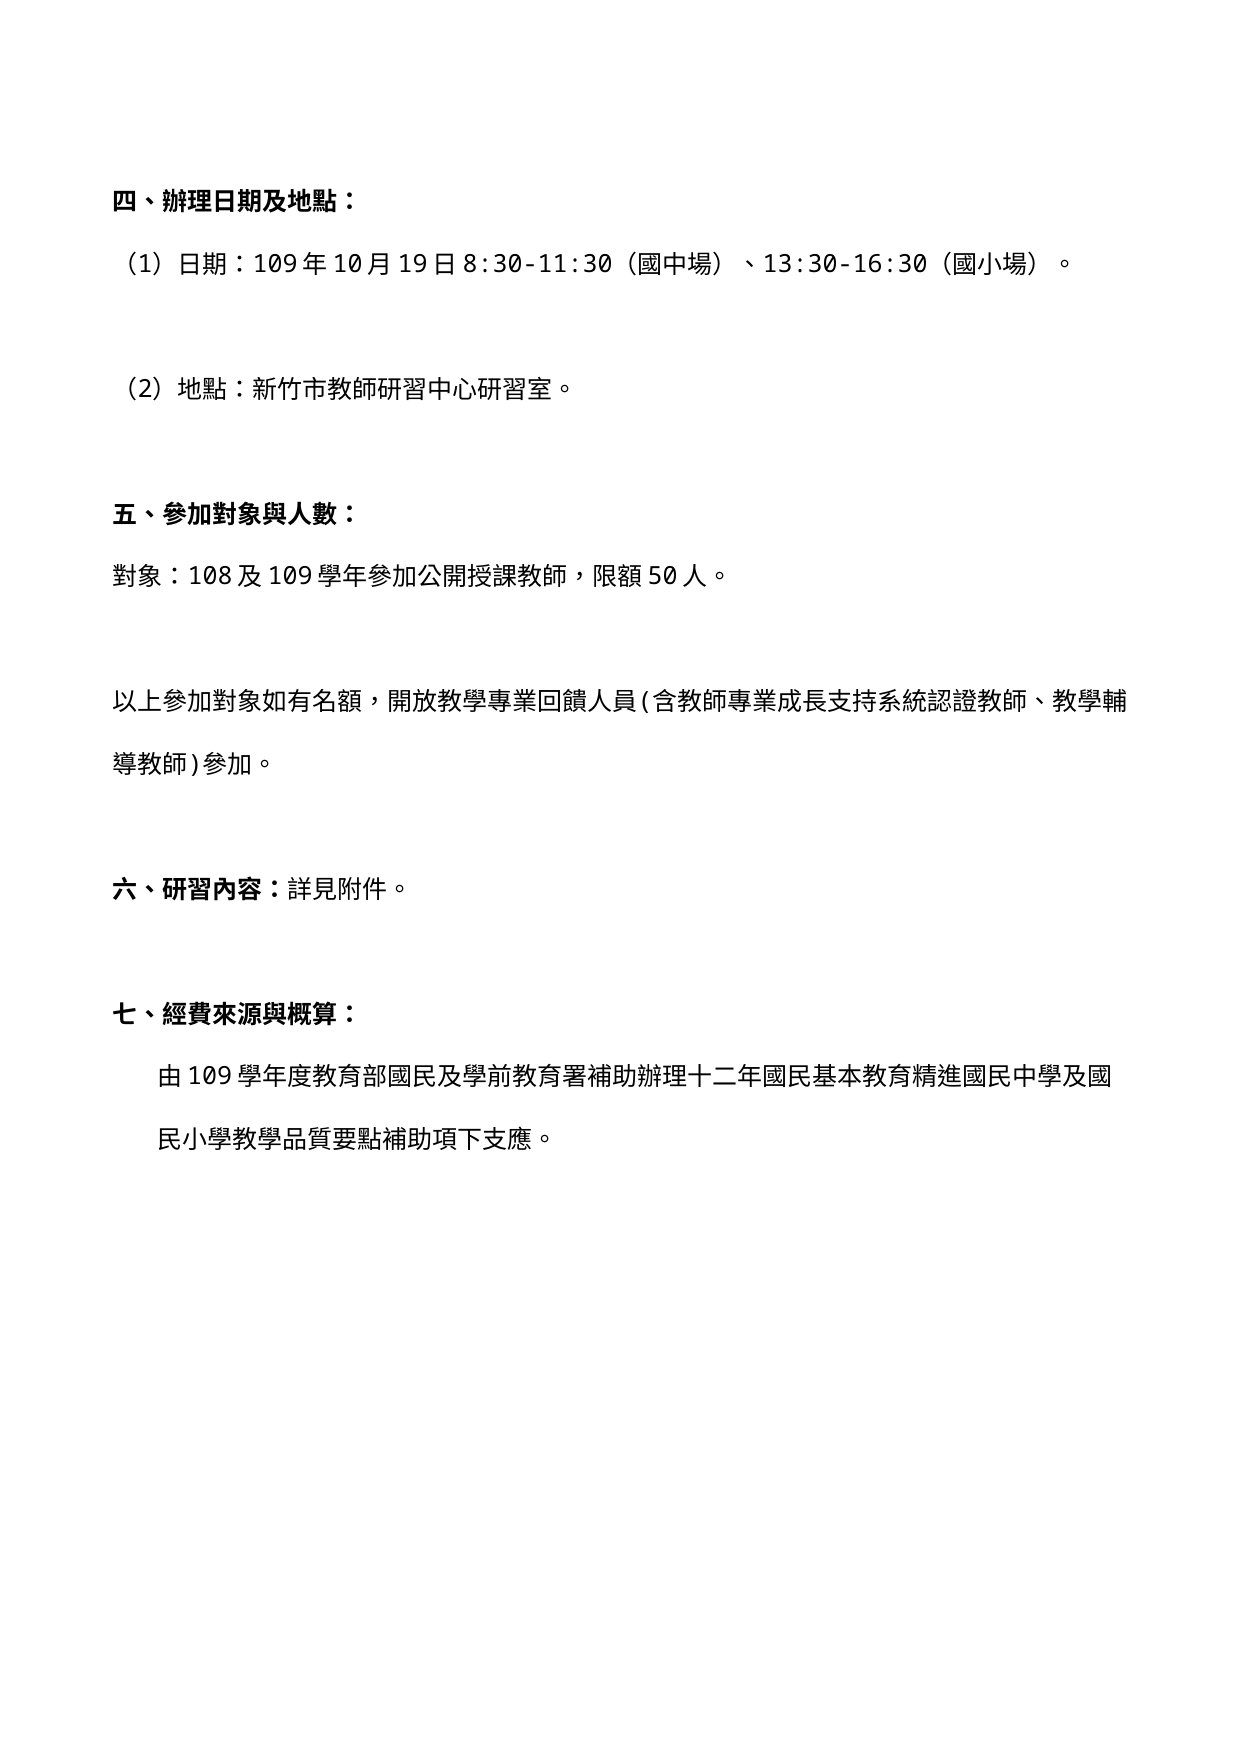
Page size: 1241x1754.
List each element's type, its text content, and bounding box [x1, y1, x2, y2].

text 五、參加對象與人數： [112, 471, 1128, 533]
text 六、研習內容：詳見附件。 [112, 846, 1128, 908]
list 地點：新竹市教師研習中心研習室。 [112, 346, 1128, 408]
text 以上參加對象如有名額，開放教學專業回饋人員(含教師專業成長支持系統認證教師、教學輔導教師)參加。 [112, 658, 1128, 783]
text 四、辦理日期及地點： [112, 158, 1128, 221]
list 日期：109年10月19日8:30-11:30（國中場）、13:30-16:30（國小場）。 [112, 221, 1128, 283]
text 由109學年度教育部國民及學前教育署補助辦理十二年國民基本教育精進國民中學及國民小學教學品質要點補助項下支應。 [157, 1033, 1128, 1158]
text 七、經費來源與概算： [112, 971, 1128, 1033]
text 對象：108及109學年參加公開授課教師，限額50人。 [112, 533, 1128, 596]
